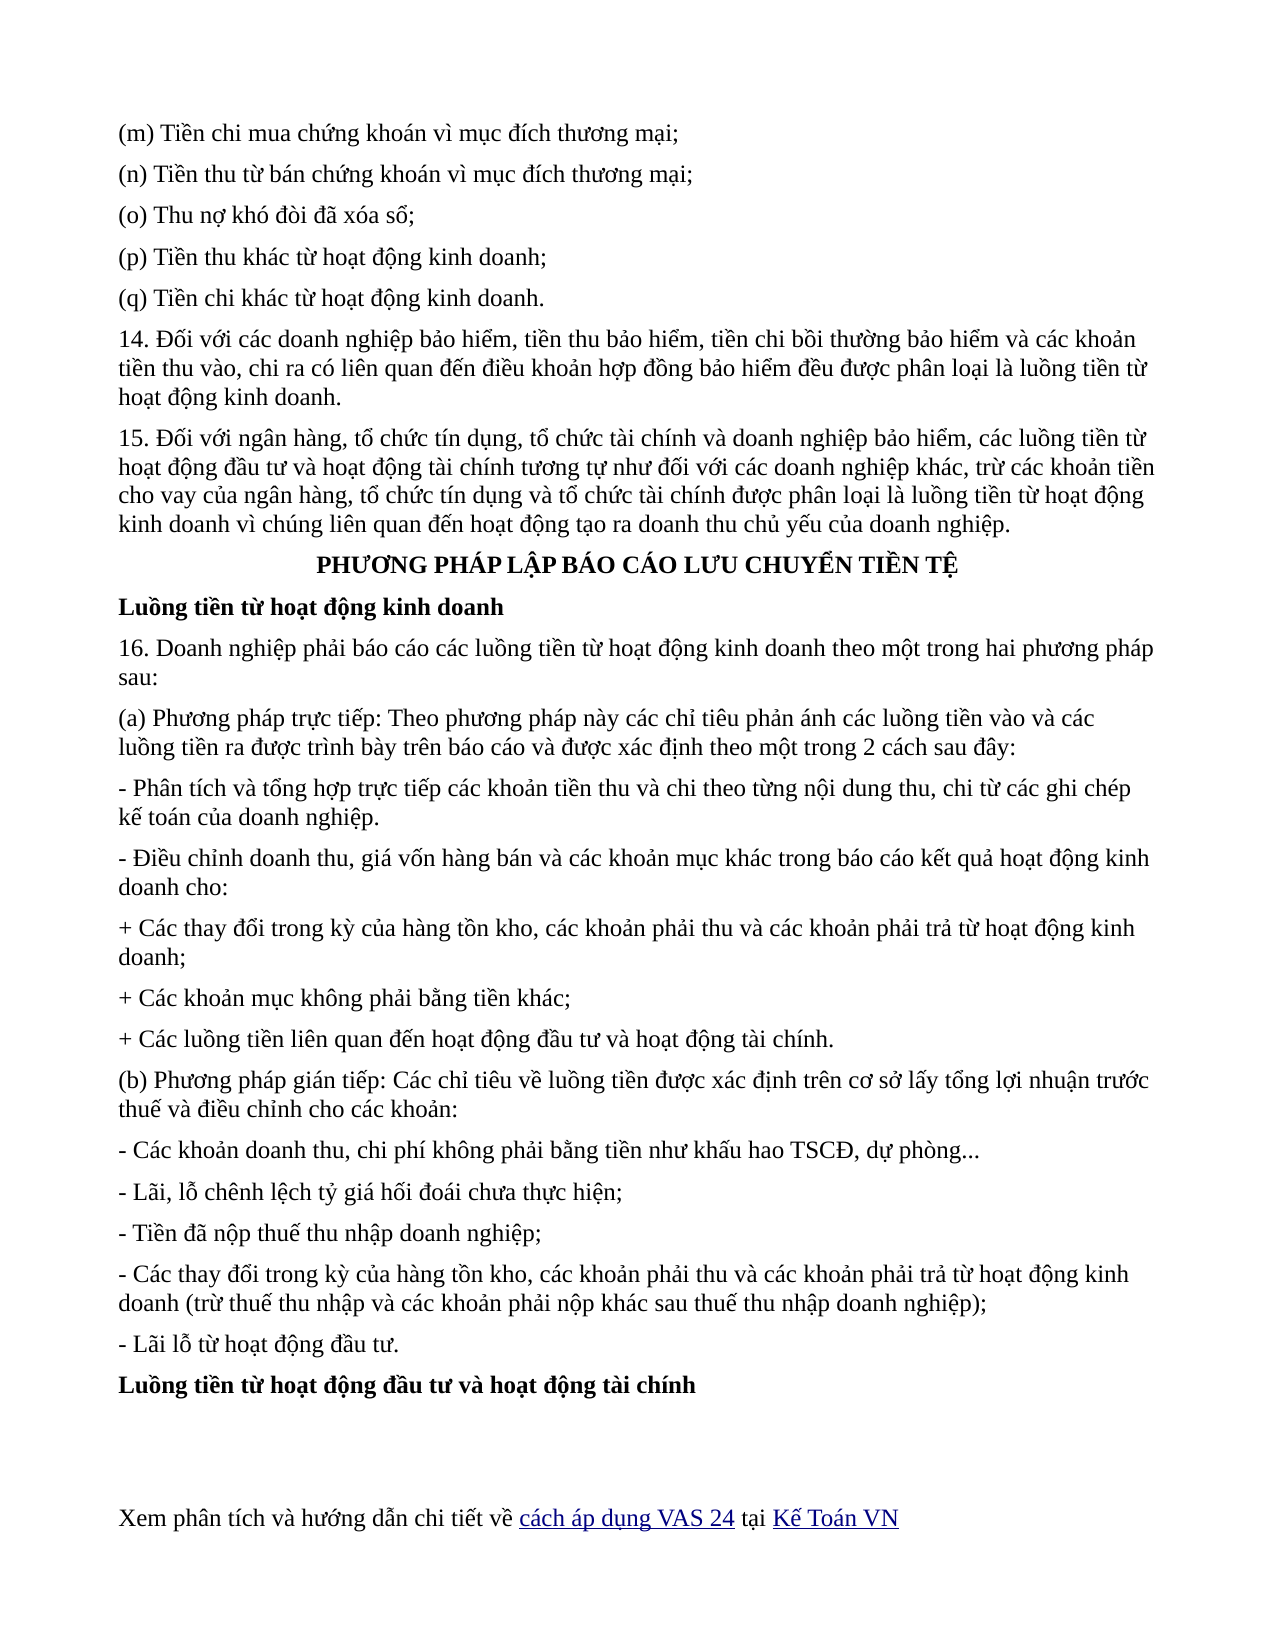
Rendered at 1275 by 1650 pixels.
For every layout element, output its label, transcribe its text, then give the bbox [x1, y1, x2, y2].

text + Các khoản mục không phải bằng tiền khác; [118, 983, 1157, 1012]
text - Lãi, lỗ chênh lệch tỷ giá hối đoái chưa thực hiện; [118, 1177, 1157, 1206]
text (n) Tiền thu từ bán chứng khoán vì mục đích thương mại; [118, 159, 1157, 188]
text - Các thay đổi trong kỳ của hàng tồn kho, các khoản phải thu và các khoản phải trả từ hoạt động kinh doanh (trừ thuế thu nhập và các khoản phải nộp khác sau thuế thu nhập doanh nghiệp); [118, 1259, 1157, 1317]
text 16. Doanh nghiệp phải báo cáo các luồng tiền từ hoạt động kinh doanh theo một trong hai phương pháp sau: [118, 633, 1157, 691]
text Luồng tiền từ hoạt động đầu tư và hoạt động tài chính [118, 1371, 1157, 1399]
text - Điều chỉnh doanh thu, giá vốn hàng bán và các khoản mục khác trong báo cáo kết quả hoạt động kinh doanh cho: [118, 843, 1157, 901]
text - Lãi lỗ từ hoạt động đầu tư. [118, 1329, 1157, 1358]
text (p) Tiền thu khác từ hoạt động kinh doanh; [118, 242, 1157, 271]
text (a) Phương pháp trực tiếp: Theo phương pháp này các chỉ tiêu phản ánh các luồng tiền vào và các luồng tiền ra được trình bày trên báo cáo và được xác định theo một trong 2 cách sau đây: [118, 703, 1157, 761]
text - Tiền đã nộp thuế thu nhập doanh nghiệp; [118, 1218, 1157, 1247]
text + Các luồng tiền liên quan đến hoạt động đầu tư và hoạt động tài chính. [118, 1024, 1157, 1053]
text (m) Tiền chi mua chứng khoán vì mục đích thương mại; [118, 118, 1157, 147]
text - Phân tích và tổng hợp trực tiếp các khoản tiền thu và chi theo từng nội dung thu, chi từ các ghi chép kế toán của doanh nghiệp. [118, 773, 1157, 831]
text (b) Phương pháp gián tiếp: Các chỉ tiêu về luồng tiền được xác định trên cơ sở lấy tổng lợi nhuận trước thuế và điều chỉnh cho các khoản: [118, 1066, 1157, 1123]
text Luồng tiền từ hoạt động kinh doanh [118, 592, 1157, 621]
text 15. Đối với ngân hàng, tổ chức tín dụng, tổ chức tài chính và doanh nghiệp bảo hiểm, các luồng tiền từ hoạt động đầu tư và hoạt động tài chính tương tự như đối với các doanh nghiệp khác, trừ các khoản tiền cho vay của ngân hàng, tổ chức tín dụng và tổ chức tài chính được phân loại là luồng tiền từ hoạt động kinh doanh vì chúng liên quan đến hoạt động tạo ra doanh thu chủ yếu của doanh nghiệp. [118, 423, 1157, 538]
text PHƯƠNG PHÁP LẬP BÁO CÁO LƯU CHUYỂN TIỀN TỆ [118, 551, 1157, 579]
text (q) Tiền chi khác từ hoạt động kinh doanh. [118, 283, 1157, 312]
text + Các thay đổi trong kỳ của hàng tồn kho, các khoản phải thu và các khoản phải trả từ hoạt động kinh doanh; [118, 913, 1157, 971]
text (o) Thu nợ khó đòi đã xóa sổ; [118, 201, 1157, 229]
text - Các khoản doanh thu, chi phí không phải bằng tiền như khấu hao TSCĐ, dự phòng... [118, 1136, 1157, 1164]
text 14. Đối với các doanh nghiệp bảo hiểm, tiền thu bảo hiểm, tiền chi bồi thường bảo hiểm và các khoản tiền thu vào, chi ra có liên quan đến điều khoản hợp đồng bảo hiểm đều được phân loại là luồng tiền từ hoạt động kinh doanh. [118, 324, 1157, 411]
